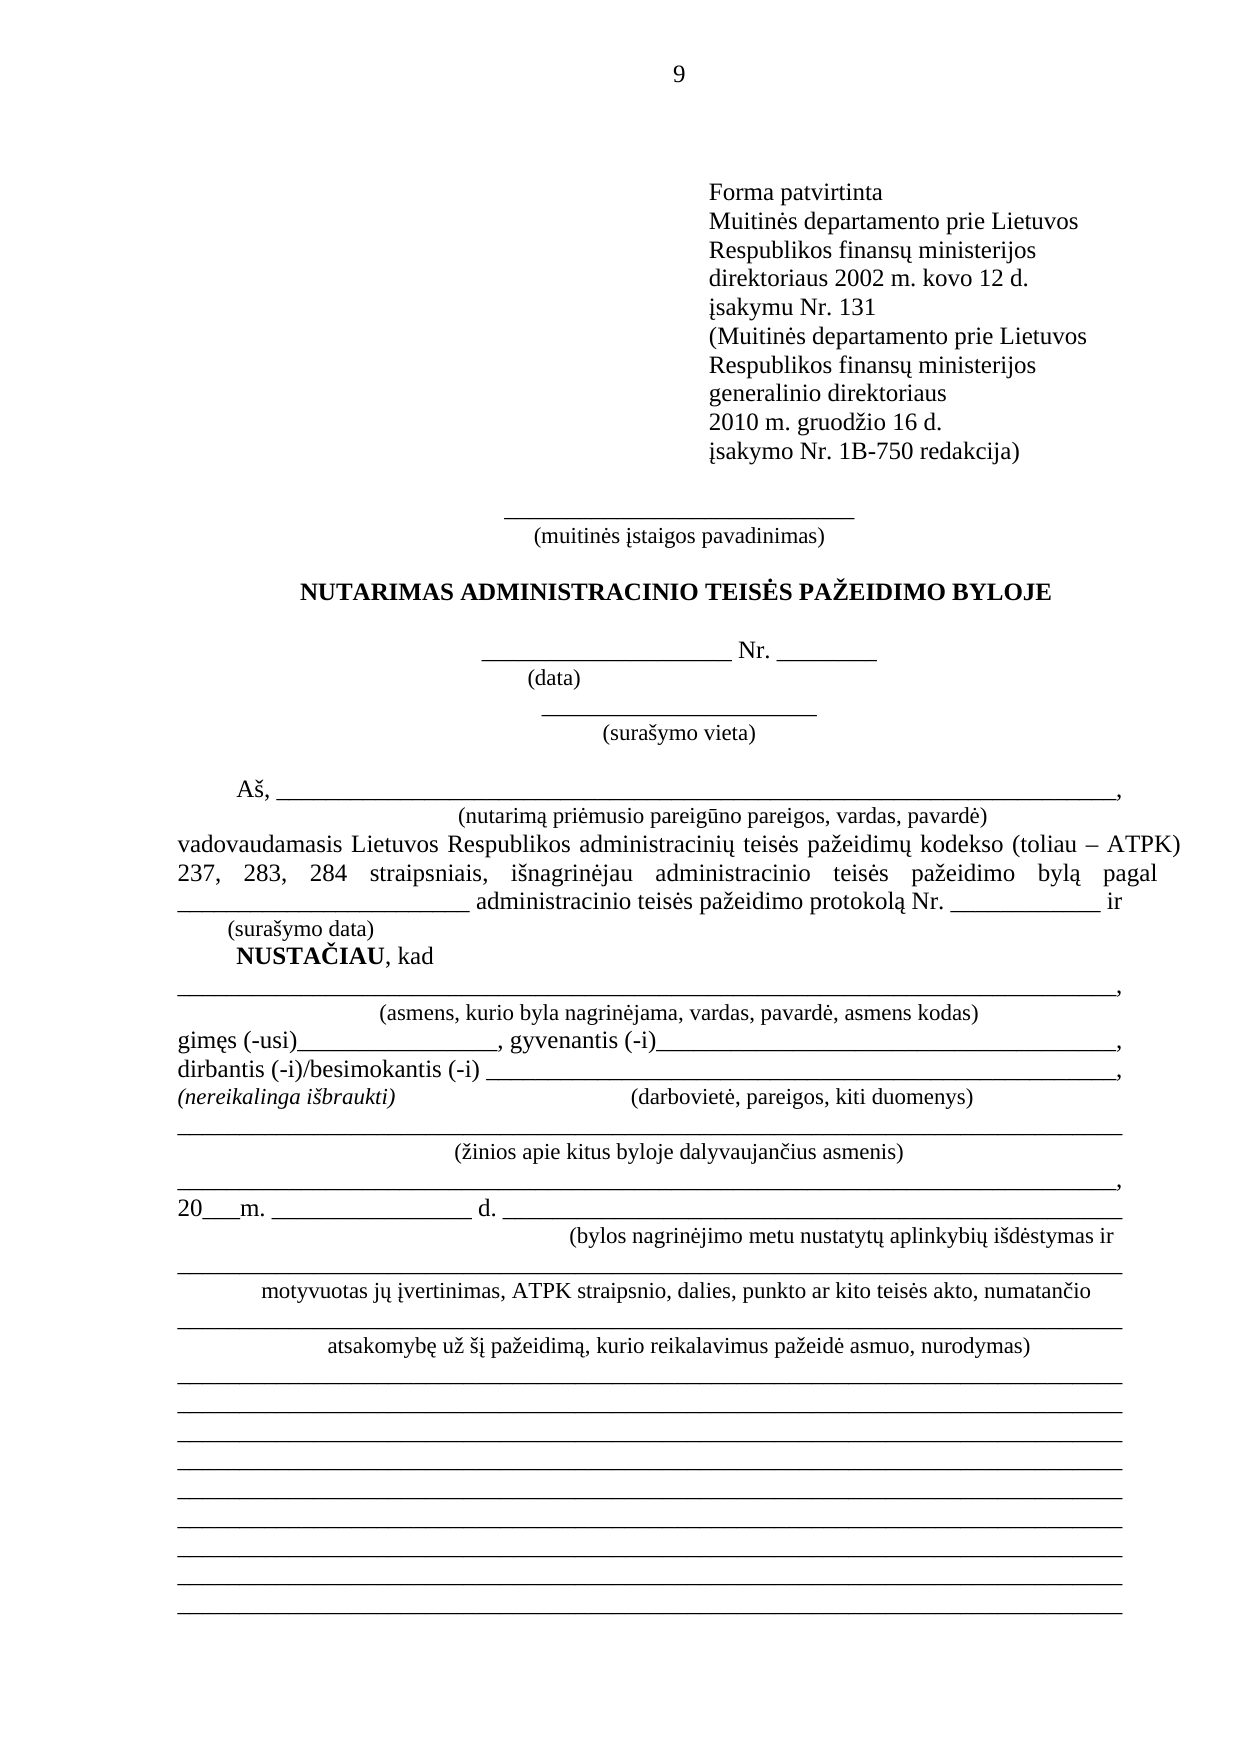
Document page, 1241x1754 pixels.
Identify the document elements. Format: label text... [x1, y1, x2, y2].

text (data) [527, 663, 1181, 690]
text _ , [177, 1164, 1181, 1193]
text ____________________________ [177, 493, 1181, 522]
text _ [177, 1473, 1181, 1502]
text (žinios apie kitus byloje dalyvaujančius asmenis) [177, 1138, 1181, 1164]
text (surašymo data) [227, 915, 1181, 941]
text 20___m. ________________ d. [177, 1193, 1181, 1222]
text _ [177, 1444, 1181, 1473]
text (bylos nagrinėjimo metu nustatytų aplinkybių išdėstymas ir [502, 1222, 1181, 1248]
text dirbantis (-i)/besimokantis (-i) , [177, 1054, 1181, 1083]
text Muitinės departamento prie Lietuvos [177, 206, 1181, 235]
text _ [177, 1588, 1181, 1617]
text (muitinės įstaigos pavadinimas) [177, 522, 1181, 548]
text _ [177, 1358, 1181, 1387]
text _ [177, 1303, 1181, 1332]
text NUTARIMAS ADMINISTRACINIO TEISĖS PAŽEIDIMO BYLOJE [177, 577, 1181, 606]
text (asmens, kurio byla nagrinėjama, vardas, pavardė, asmens kodas) [177, 999, 1181, 1025]
text Aš, , [177, 774, 1181, 802]
text įsakymu Nr. 131 [177, 292, 1181, 321]
text Respublikos finansų ministerijos [177, 350, 1181, 378]
text atsakomybę už šį pažeidimą, kurio reikalavimus pažeidė asmuo, nurodymas) [177, 1332, 1181, 1358]
text generalinio direktoriaus [177, 378, 1181, 407]
text Forma patvirtinta [709, 177, 1181, 206]
text Respublikos finansų ministerijos [177, 235, 1181, 263]
text _ [177, 1531, 1181, 1559]
text (surašymo vieta) [177, 719, 1181, 745]
text _ [177, 1387, 1181, 1416]
text (Muitinės departamento prie Lietuvos [177, 321, 1181, 350]
text motyvuotas jų įvertinimas, ATPK straipsnio, dalies, punkto ar kito teisės akto, numatančio [177, 1277, 1181, 1303]
text direktoriaus 2002 m. kovo 12 d. [177, 263, 1181, 292]
text ______________________ [177, 690, 1181, 719]
text _ [177, 1109, 1181, 1138]
text _ [177, 1559, 1181, 1588]
text _ [177, 1502, 1181, 1531]
text _ [177, 1416, 1181, 1444]
text NUSTAČIAU, kad [177, 941, 1181, 970]
text ____________________ Nr. ________ [177, 635, 1181, 663]
text (nereikalinga išbraukti) (darbovietė, pareigos, kiti duomenys) [177, 1083, 1181, 1109]
text _ , [177, 970, 1181, 999]
text _ [177, 1248, 1181, 1277]
text (nutarimą priėmusio pareigūno pareigos, vardas, pavardė) [265, 802, 1181, 829]
text gimęs (-usi)________________, gyvenantis (-i) , [177, 1025, 1181, 1054]
text 2010 m. gruodžio 16 d. [177, 407, 1181, 436]
text įsakymo Nr. 1B-750 redakcija) [177, 436, 1181, 465]
text vadovaudamasis Lietuvos Respublikos administracinių teisės pažeidimų kodekso (toliau – ATPK) 237, 283, 284 straipsniais, išnagrinėjau administracinio teisės pažeidimo bylą pagal _ administracinio teisės pažeidimo protokolą Nr. ____________ ir [177, 829, 1181, 915]
